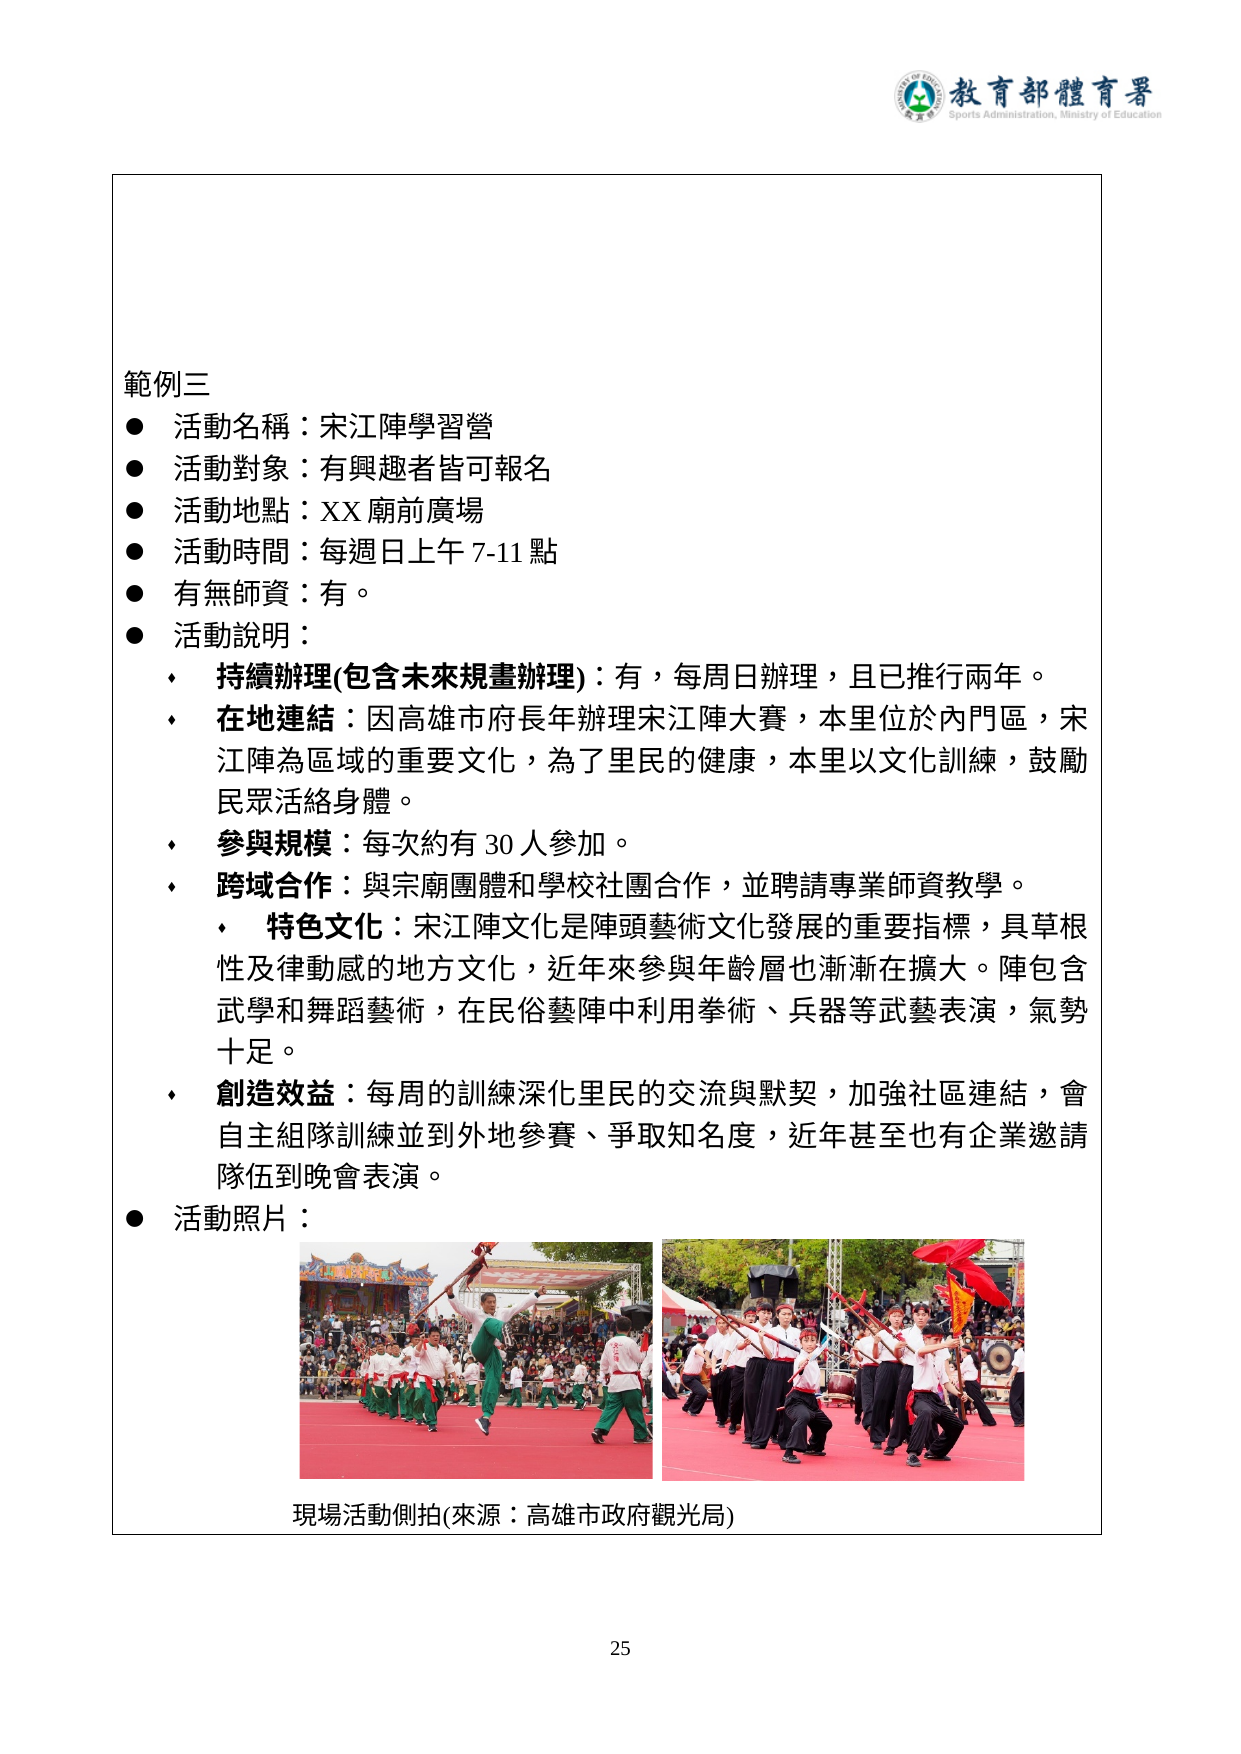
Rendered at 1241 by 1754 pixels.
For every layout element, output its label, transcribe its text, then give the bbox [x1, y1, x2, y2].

table_cell 範例二 活動名稱：樂齡趣味籃球賽 活動對象：不限年齡，採家庭、團隊或個人報名(每隊4-6人，鼓勵親子組隊) 活動地點：OO區體育場 活動時間：113年10月10日 上午10點開幕式 有無師資：現場備有專業裁判。 活動說明： 持續辦理(包含未來規畫辦理)：113年OO里辦公處首度辦理此項活動，從參加民眾的反饋，有計畫今年十月再度辦理。 在地連結：運用在地場所，自從活動發布後，民眾自發組隊練習，形成社區籃球隊，凝聚民眾向心力。 參與規模：共有20隊報名參與，參與者年齡上至65歲，下至15歲。 跨域合作：請地方體育會、學校籃球教練蒞臨現場指導，並商借學校社團的號碼布衣。此外也有媒體報導此次活動，增加活動知名度。 特色文化：OO里旁位處OO區體育場旁，加上轄區內與周邊有多所國中小、高中，學生人數多，風氣影響下，籃球發展相對其他體育運動更為蓬勃。 創造效益：雖然趣味活動是單日比賽，但在活動當天，許多家庭前來觀賽，對體育館周邊攤商帶來收益，此外在活動後，也有其他企業、協會主動聯繫表示未來若有計畫辦理，可贊助物資。 活動照片： 趣味競賽活動照片側拍 範例三 活動名稱：宋江陣學習營 活動對象：有興趣者皆可報名 活動地點：XX廟前廣場 活動時間：每週日上午7-11點 有無師資：有。 活動說明： 持續辦理(包含未來規畫辦理)：有，每周日辦理，且已推行兩年。 在地連結：因高雄市府長年辦理宋江陣大賽，本里位於內門區，宋江陣為區域的重要文化，為了里民的健康，本里以文化訓練，鼓勵民眾活絡身體。 參與規模：每次約有30人參加。 跨域合作：與宗廟團體和學校社團合作，並聘請專業師資教學。 特色文化：宋江陣文化是陣頭藝術文化發展的重要指標，具草根性及律動感的地方文化，近年來參與年齡層也漸漸在擴大。陣包含武學和舞蹈藝術，在民俗藝陣中利用拳術、兵器等武藝表演，氣勢十足。 創造效益：每周的訓練深化里民的交流與默契，加強社區連結，會自主組隊訓練並到外地參賽、爭取知名度，近年甚至也有企業邀請隊伍到晚會表演。 活動照片： 現場活動側拍(來源：高雄市政府觀光局) [113, 175, 1101, 1533]
